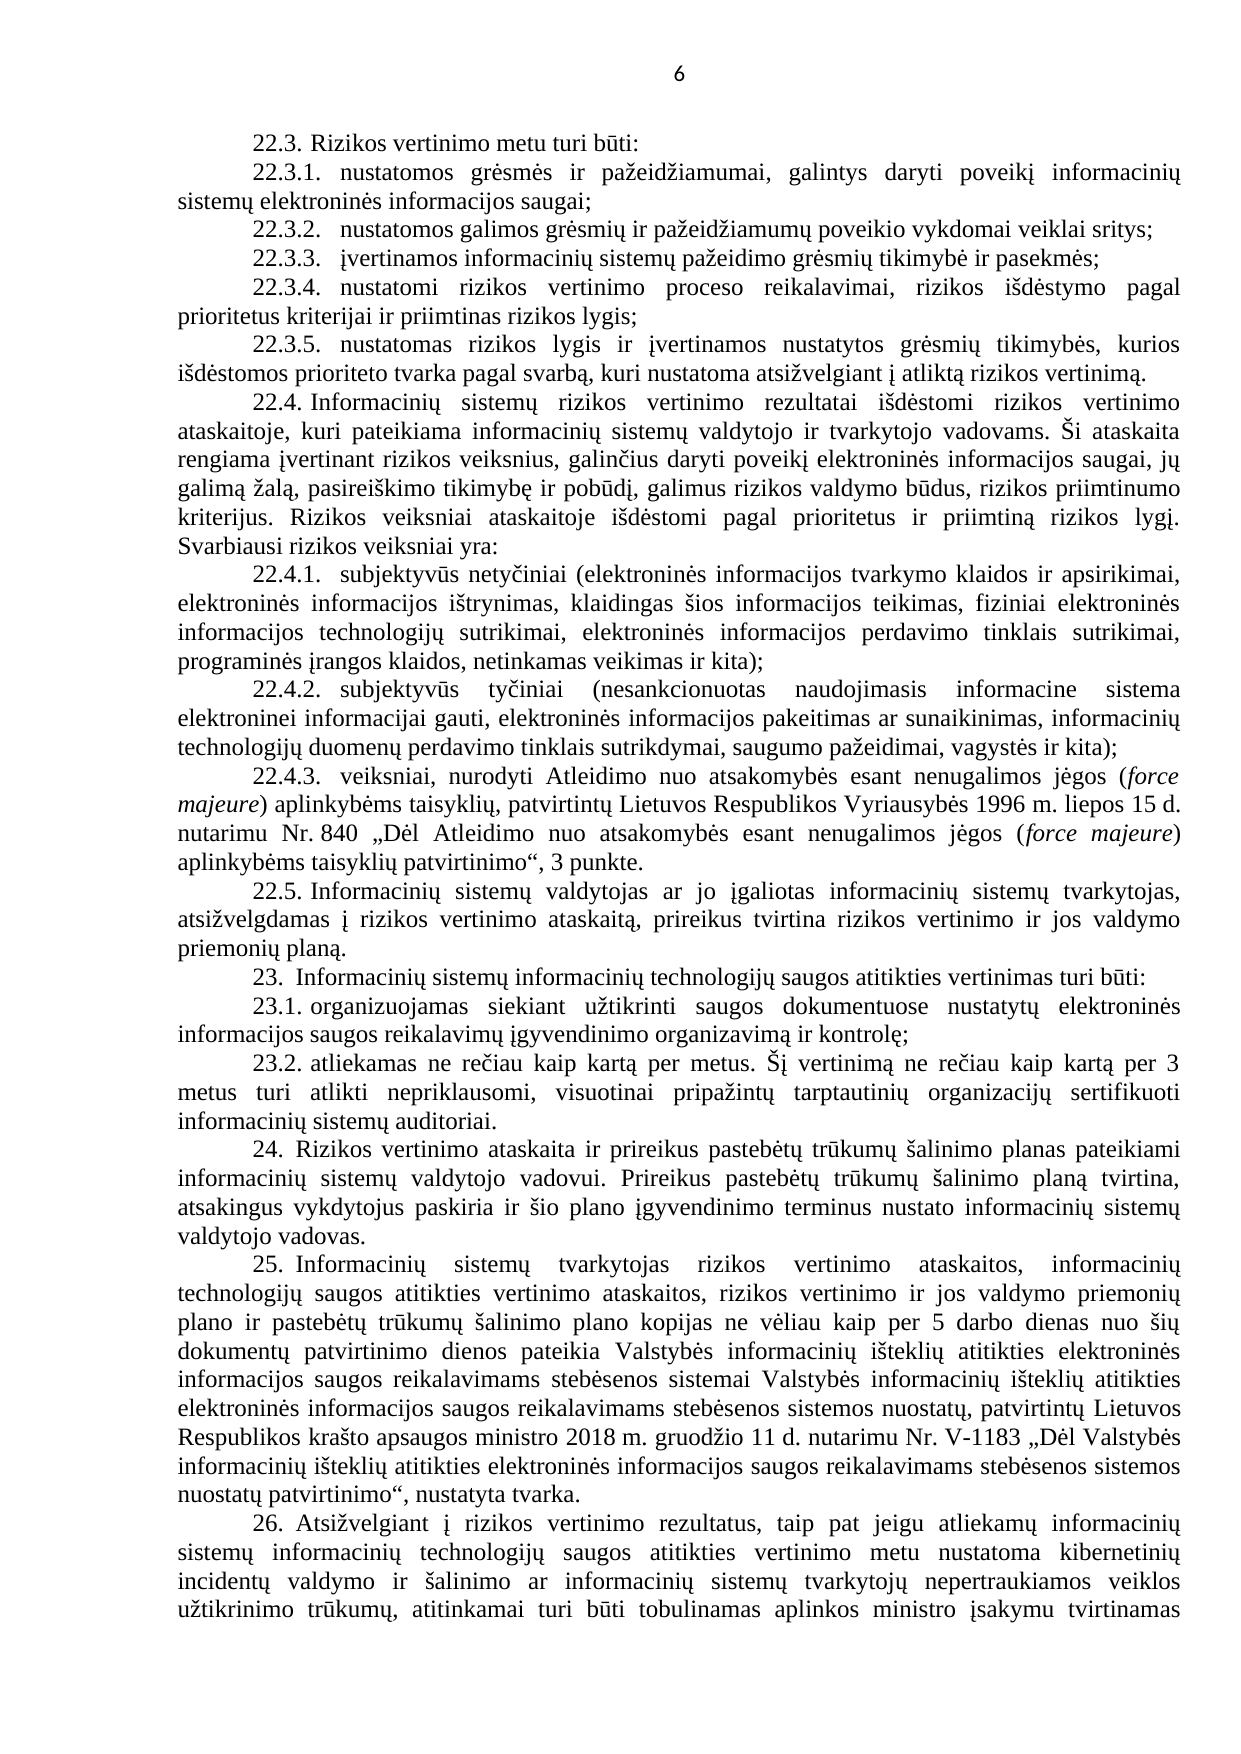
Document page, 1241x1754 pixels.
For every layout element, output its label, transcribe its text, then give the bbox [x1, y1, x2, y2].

text 22.4. Informacinių sistemų rizikos vertinimo rezultatai išdėstomi rizikos vertinimo ataskaitoje, kuri pateikiama informacinių sistemų valdytojo ir tvarkytojo vadovams. Ši ataskaita rengiama įvertinant rizikos veiksnius, galinčius daryti poveikį elektroninės informacijos saugai, jų galimą žalą, pasireiškimo tikimybę ir pobūdį, galimus rizikos valdymo būdus, rizikos priimtinumo kriterijus. Rizikos veiksniai ataskaitoje išdėstomi pagal prioritetus ir priimtiną rizikos lygį. Svarbiausi rizikos veiksniai yra: [177, 387, 1181, 559]
text 22.3. Rizikos vertinimo metu turi būti: [177, 128, 1181, 157]
text 22.3.2. nustatomos galimos grėsmių ir pažeidžiamumų poveikio vykdomai veiklai sritys; [177, 214, 1181, 243]
text 25. Informacinių sistemų tvarkytojas rizikos vertinimo ataskaitos, informacinių technologijų saugos atitikties vertinimo ataskaitos, rizikos vertinimo ir jos valdymo priemonių plano ir pastebėtų trūkumų šalinimo plano kopijas ne vėliau kaip per 5 darbo dienas nuo šių dokumentų patvirtinimo dienos pateikia Valstybės informacinių išteklių atitikties elektroninės informacijos saugos reikalavimams stebėsenos sistemai Valstybės informacinių išteklių atitikties elektroninės informacijos saugos reikalavimams stebėsenos sistemos nuostatų, patvirtintų Lietuvos Respublikos krašto apsaugos ministro 2018 m. gruodžio 11 d. nutarimu Nr. V-1183 „Dėl Valstybės informacinių išteklių atitikties elektroninės informacijos saugos reikalavimams stebėsenos sistemos nuostatų patvirtinimo“, nustatyta tvarka. [177, 1249, 1181, 1508]
text 22.4.2. subjektyvūs tyčiniai (nesankcionuotas naudojimasis informacine sistema elektroninei informacijai gauti, elektroninės informacijos pakeitimas ar sunaikinimas, informacinių technologijų duomenų perdavimo tinklais sutrikdymai, saugumo pažeidimai, vagystės ir kita); [177, 674, 1181, 761]
text 23.1. organizuojamas siekiant užtikrinti saugos dokumentuose nustatytų elektroninės informacijos saugos reikalavimų įgyvendinimo organizavimą ir kontrolę; [177, 991, 1181, 1048]
text 23. Informacinių sistemų informacinių technologijų saugos atitikties vertinimas turi būti: [177, 962, 1181, 991]
text 22.5. Informacinių sistemų valdytojas ar jo įgaliotas informacinių sistemų tvarkytojas, atsižvelgdamas į rizikos vertinimo ataskaitą, prireikus tvirtina rizikos vertinimo ir jos valdymo priemonių planą. [177, 876, 1181, 962]
text 24. Rizikos vertinimo ataskaita ir prireikus pastebėtų trūkumų šalinimo planas pateikiami informacinių sistemų valdytojo vadovui. Prireikus pastebėtų trūkumų šalinimo planą tvirtina, atsakingus vykdytojus paskiria ir šio plano įgyvendinimo terminus nustato informacinių sistemų valdytojo vadovas. [177, 1134, 1181, 1249]
text 22.3.4. nustatomi rizikos vertinimo proceso reikalavimai, rizikos išdėstymo pagal prioritetus kriterijai ir priimtinas rizikos lygis; [177, 272, 1181, 329]
text 22.4.1. subjektyvūs netyčiniai (elektroninės informacijos tvarkymo klaidos ir apsirikimai, elektroninės informacijos ištrynimas, klaidingas šios informacijos teikimas, fiziniai elektroninės informacijos technologijų sutrikimai, elektroninės informacijos perdavimo tinklais sutrikimai, programinės įrangos klaidos, netinkamas veikimas ir kita); [177, 559, 1181, 674]
text 22.3.5. nustatomas rizikos lygis ir įvertinamos nustatytos grėsmių tikimybės, kurios išdėstomos prioriteto tvarka pagal svarbą, kuri nustatoma atsižvelgiant į atliktą rizikos vertinimą. [177, 329, 1181, 387]
text 23.2. atliekamas ne rečiau kaip kartą per metus. Šį vertinimą ne rečiau kaip kartą per 3 metus turi atlikti nepriklausomi, visuotinai pripažintų tarptautinių organizacijų sertifikuoti informacinių sistemų auditoriai. [177, 1048, 1181, 1134]
text 26. Atsižvelgiant į rizikos vertinimo rezultatus, taip pat jeigu atliekamų informacinių sistemų informacinių technologijų saugos atitikties vertinimo metu nustatoma kibernetinių incidentų valdymo ir šalinimo ar informacinių sistemų tvarkytojų nepertraukiamos veiklos užtikrinimo trūkumų, atitinkamai turi būti tobulinamas aplinkos ministro įsakymu tvirtinamas [177, 1508, 1181, 1623]
text 22.4.3. veiksniai, nurodyti Atleidimo nuo atsakomybės esant nenugalimos jėgos (force majeure) aplinkybėms taisyklių, patvirtintų Lietuvos Respublikos Vyriausybės 1996 m. liepos 15 d. nutarimu Nr. 840 „Dėl Atleidimo nuo atsakomybės esant nenugalimos jėgos (force majeure) aplinkybėms taisyklių patvirtinimo“, 3 punkte. [177, 761, 1181, 876]
text 22.3.1. nustatomos grėsmės ir pažeidžiamumai, galintys daryti poveikį informacinių sistemų elektroninės informacijos saugai; [177, 157, 1181, 214]
text 22.3.3. įvertinamos informacinių sistemų pažeidimo grėsmių tikimybė ir pasekmės; [177, 243, 1181, 272]
